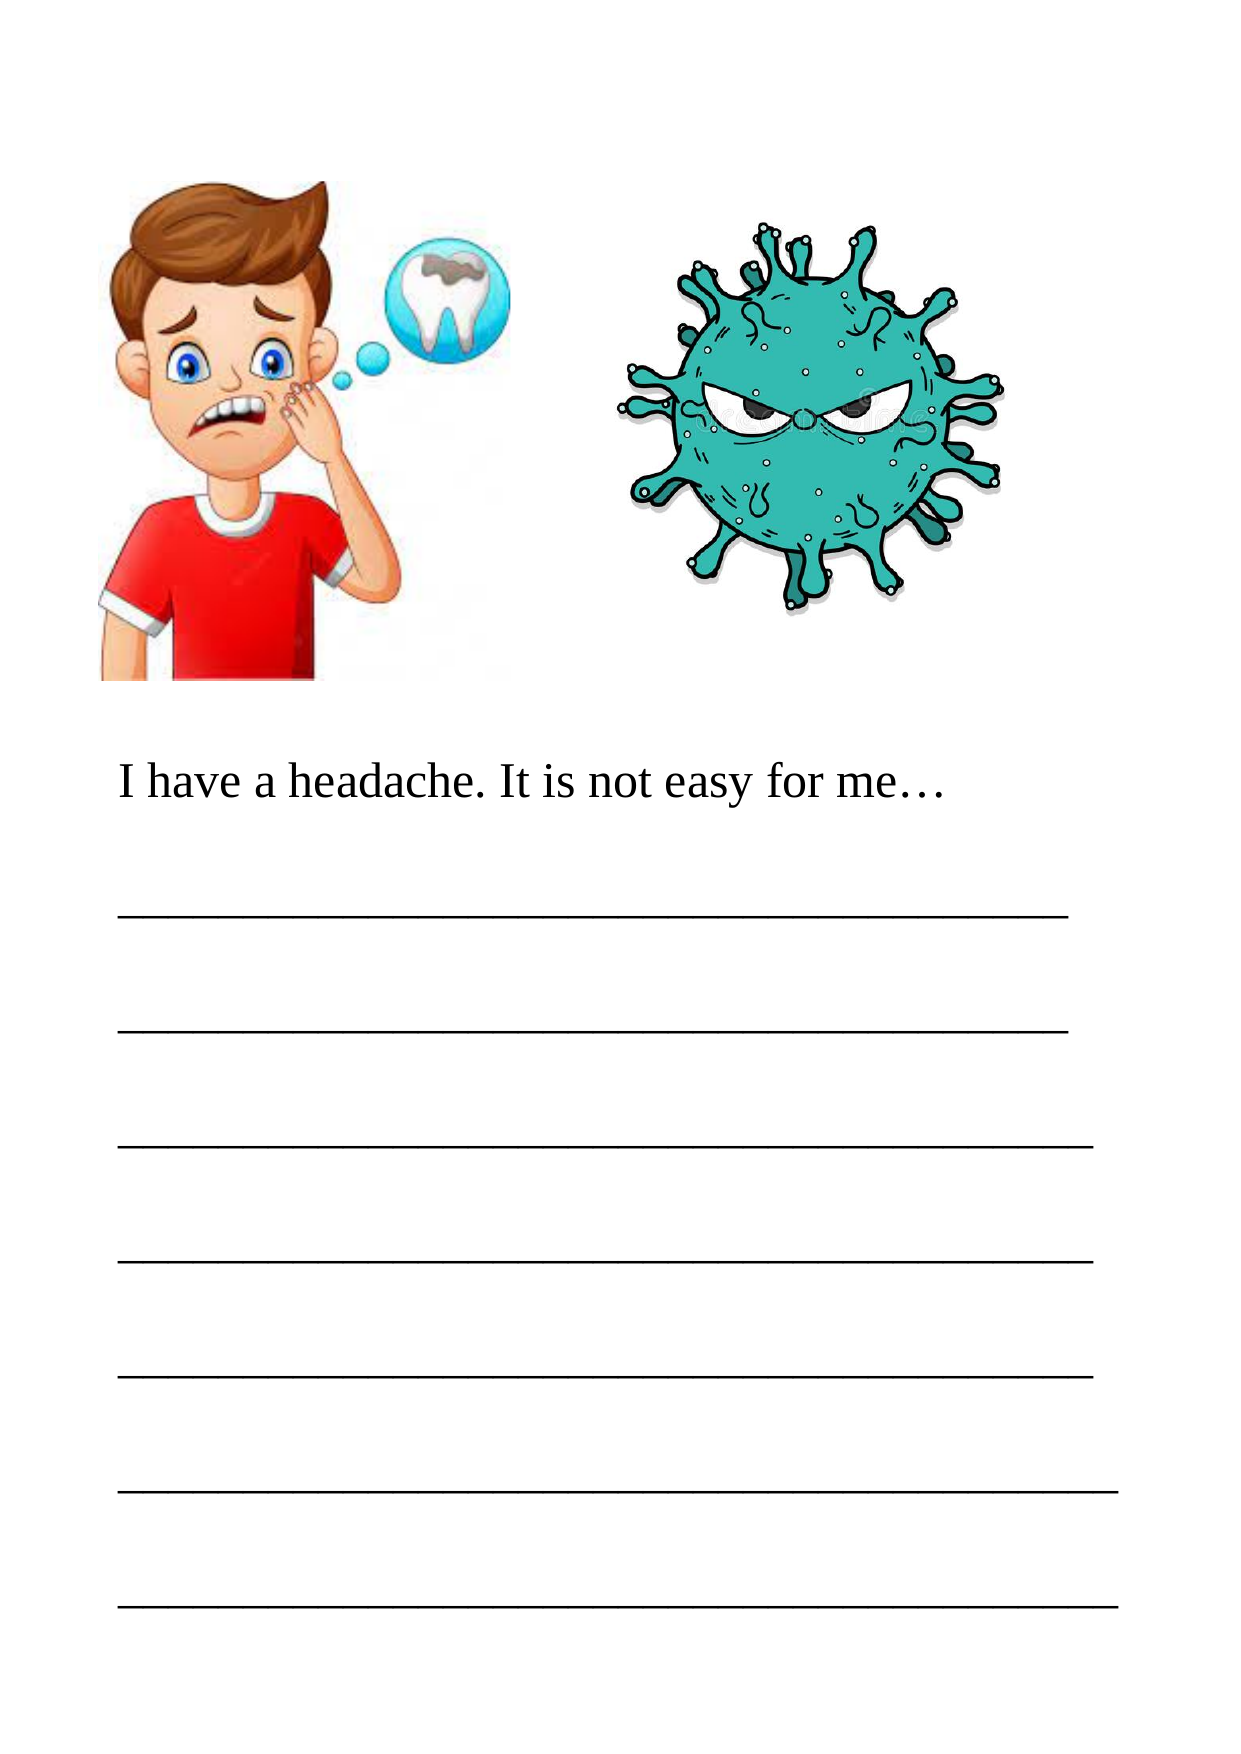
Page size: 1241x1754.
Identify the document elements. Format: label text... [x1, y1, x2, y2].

text ________________________________________ [118, 1441, 1122, 1498]
text ______________________________________ [118, 866, 1122, 923]
picture [98, 142, 1128, 687]
text ______________________________________ [118, 981, 1122, 1038]
text _______________________________________ [118, 1096, 1122, 1153]
text ________________________________________ [118, 1556, 1122, 1613]
text I have a headache. It is not easy for me… [118, 751, 1122, 808]
text _______________________________________ [118, 1326, 1122, 1383]
text _______________________________________ [118, 1211, 1122, 1268]
